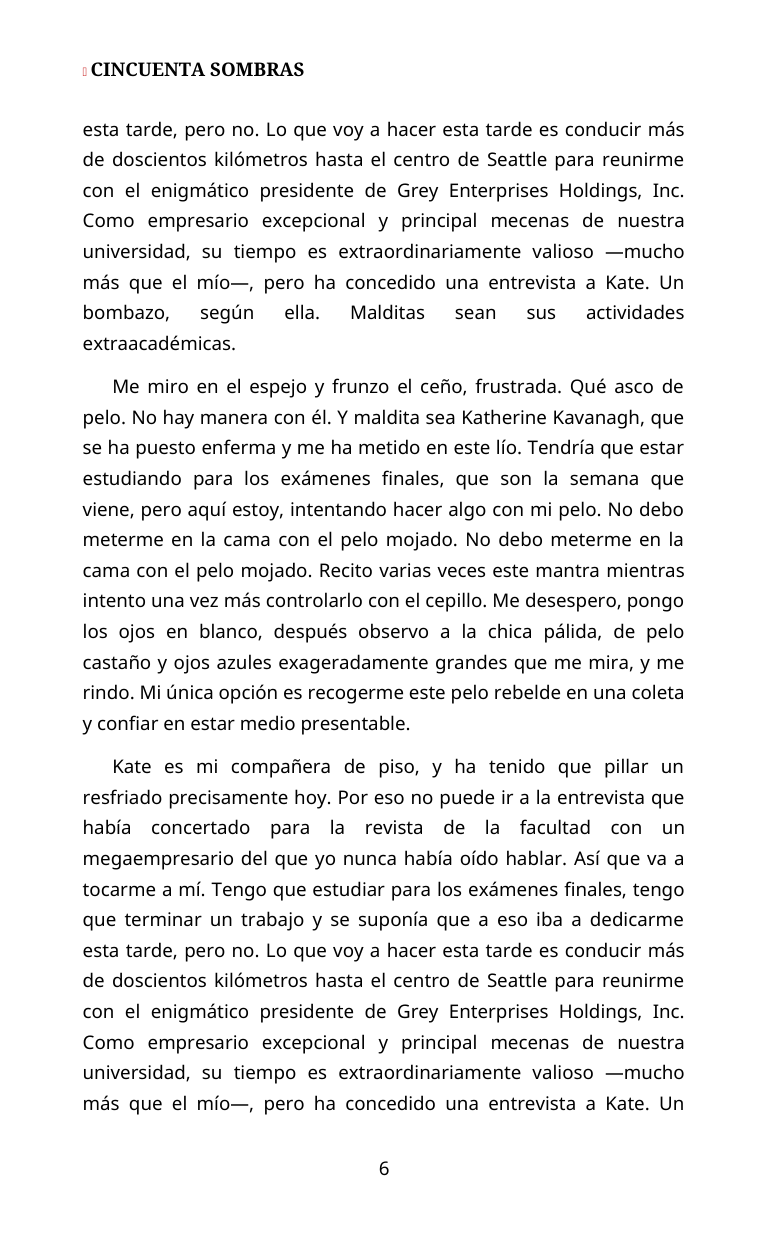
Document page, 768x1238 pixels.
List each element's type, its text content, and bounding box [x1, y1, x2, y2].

text esta tarde, pero no. Lo que voy a hacer esta tarde es conducir más de doscientos kilómetros hasta el centro de Seattle para reunirme con el enigmático presidente de Grey Enterprises Holdings, Inc. Como empresario excepcional y principal mecenas de nuestra universidad, su tiempo es extraordinariamente valioso —mucho más que el mío—, pero ha concedido una entrevista a Kate. Un bombazo, según ella. Malditas sean sus actividades extraacadémicas. [82, 116, 685, 356]
text Me miro en el espejo y frunzo el ceño, frustrada. Qué asco de pelo. No hay manera con él. Y maldita sea Katherine Kavanagh, que se ha puesto enferma y me ha metido en este lío. Tendría que estar estudiando para los exámenes finales, que son la semana que viene, pero aquí estoy, intentando hacer algo con mi pelo. No debo meterme en la cama con el pelo mojado. No debo meterme en la cama con el pelo mojado. Recito varias veces este mantra mientras intento una vez más controlarlo con el cepillo. Me desespero, pongo los ojos en blanco, después observo a la chica pálida, de pelo castaño y ojos azules exageradamente grandes que me mira, y me rindo. Mi única opción es recogerme este pelo rebelde en una coleta y confiar en estar medio presentable. [82, 373, 685, 736]
text Kate es mi compañera de piso, y ha tenido que pillar un resfriado precisamente hoy. Por eso no puede ir a la entrevista que había concertado para la revista de la facultad con un megaempresario del que yo nunca había oído hablar. Así que va a tocarme a mí. Tengo que estudiar para los exámenes finales, tengo que terminar un trabajo y se suponía que a eso iba a dedicarme esta tarde, pero no. Lo que voy a hacer esta tarde es conducir más de doscientos kilómetros hasta el centro de Seattle para reunirme con el enigmático presidente de Grey Enterprises Holdings, Inc. Como empresario excepcional y principal mecenas de nuestra universidad, su tiempo es extraordinariamente valioso —mucho más que el mío—, pero ha concedido una entrevista a Kate. Un [82, 753, 685, 1116]
